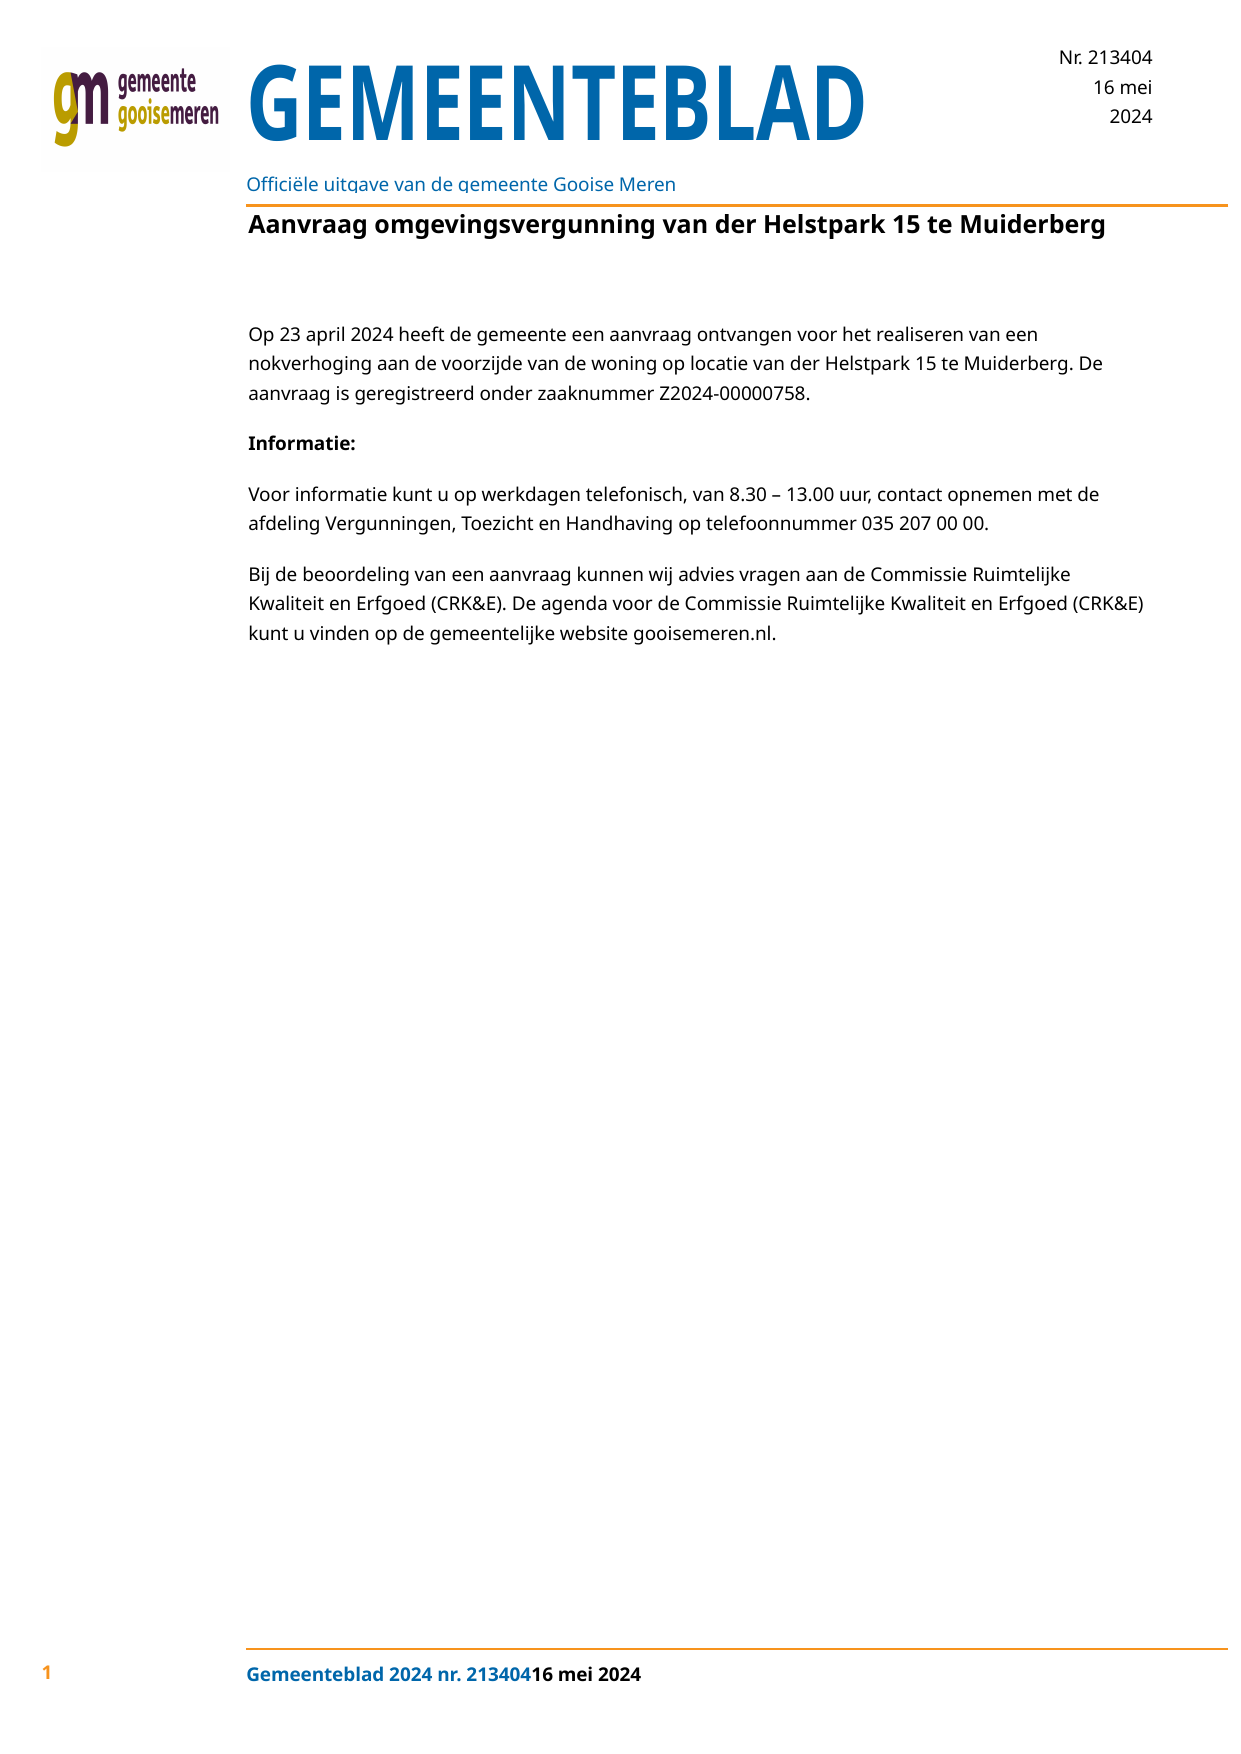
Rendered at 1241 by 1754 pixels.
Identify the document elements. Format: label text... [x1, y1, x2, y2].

text Aanvraag omgevingsvergunning van der Helstpark 15 te Muiderberg [248, 207, 1152, 241]
text Bij de beoordeling van een aanvraag kunnen wij advies vragen aan de Commissie Ruimtelijke Kwaliteit en Erfgoed (CRK&E). De agenda voor de Commissie Ruimtelijke Kwaliteit en Erfgoed (CRK&E) kunt u vinden op de gemeentelijke website gooisemeren.nl. [248, 561, 1152, 646]
text Informatie: [248, 430, 1152, 456]
text Op 23 april 2024 heeft de gemeente een aanvraag ontvangen voor het realiseren van een nokverhoging aan de voorzijde van de woning op locatie van der Helstpark 15 te Muiderberg. De aanvraag is geregistreerd onder zaaknummer Z2024-00000758. [248, 321, 1152, 406]
text Voor informatie kunt u op werkdagen telefonisch, van 8.30 – 13.00 uur, contact opnemen met de afdeling Vergunningen, Toezicht en Handhaving op telefoonnummer 035 207 00 00. [248, 481, 1152, 536]
picture [41, 47, 231, 172]
